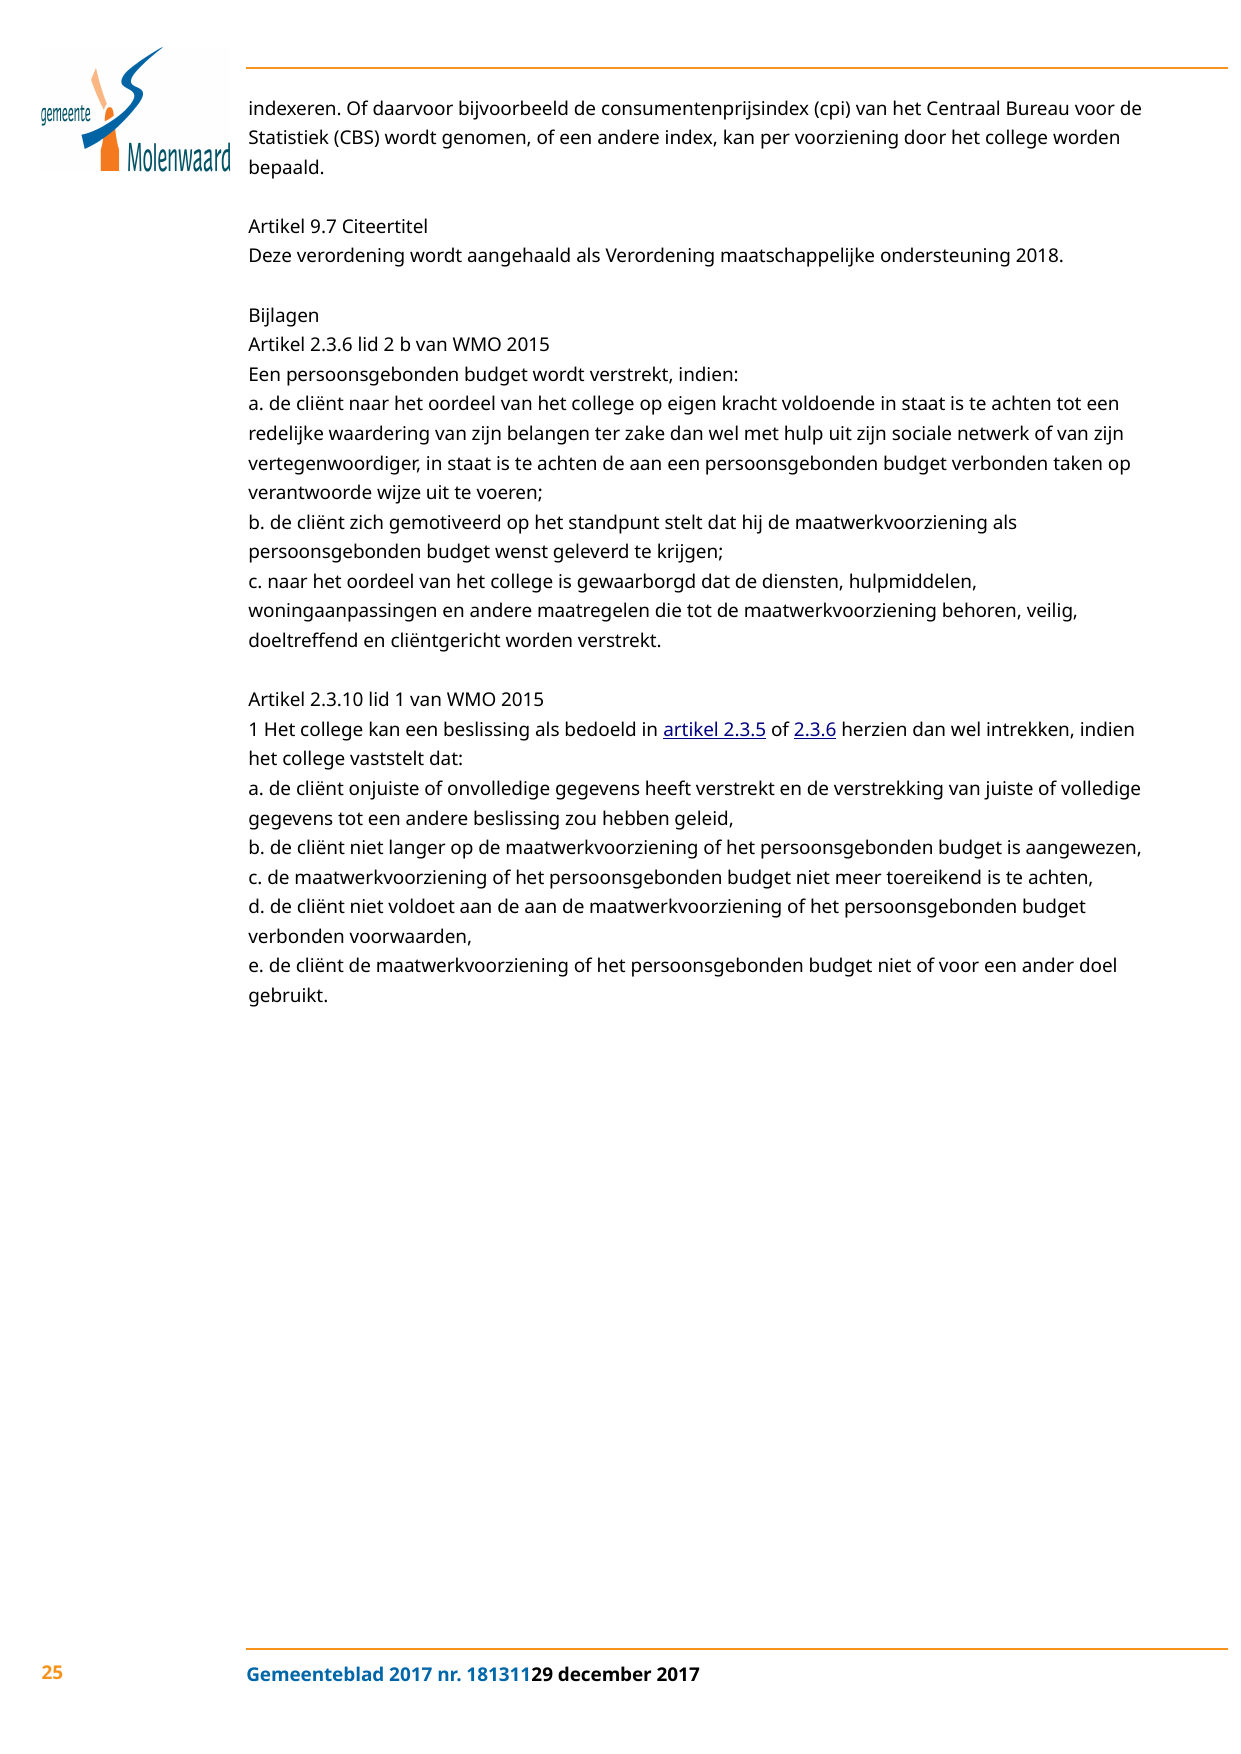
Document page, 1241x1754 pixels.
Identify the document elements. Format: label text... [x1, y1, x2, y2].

text Artikel 9.7 Citeertitel [248, 213, 1152, 239]
text b. de cliënt niet langer op de maatwerkvoorziening of het persoonsgebonden budget is aangewezen, [248, 834, 1152, 860]
text Bijlagen [248, 302, 1152, 328]
text Deze verordening wordt aangehaald als Verordening maatschappelijke ondersteuning 2018. [248, 243, 1152, 268]
picture [41, 47, 231, 172]
text e. de cliënt de maatwerkvoorziening of het persoonsgebonden budget niet of voor een ander doel gebruikt. [248, 953, 1152, 1008]
text Artikel 2.3.6 lid 2 b van WMO 2015 [248, 331, 1152, 357]
text c. de maatwerkvoorziening of het persoonsgebonden budget niet meer toereikend is te achten, [248, 864, 1152, 890]
text a. de cliënt naar het oordeel van het college op eigen kracht voldoende in staat is te achten tot een redelijke waardering van zijn belangen ter zake dan wel met hulp uit zijn sociale netwerk of van zijn vertegenwoordiger, in staat is te achten de aan een persoonsgebonden budget verbonden taken op verantwoorde wijze uit te voeren; [248, 391, 1152, 505]
text Een persoonsgebonden budget wordt verstrekt, indien: [248, 361, 1152, 387]
text c. naar het oordeel van het college is gewaarborgd dat de diensten, hulpmiddelen, woningaanpassingen en andere maatregelen die tot de maatwerkvoorziening behoren, veilig, doeltreffend en cliëntgericht worden verstrekt. [248, 568, 1152, 653]
text b. de cliënt zich gemotiveerd op het standpunt stelt dat hij de maatwerkvoorziening als persoonsgebonden budget wenst geleverd te krijgen; [248, 509, 1152, 564]
text a. de cliënt onjuiste of onvolledige gegevens heeft verstrekt en de verstrekking van juiste of volledige gegevens tot een andere beslissing zou hebben geleid, [248, 775, 1152, 831]
text d. de cliënt niet voldoet aan de aan de maatwerkvoorziening of het persoonsgebonden budget verbonden voorwaarden, [248, 893, 1152, 949]
text indexeren. Of daarvoor bijvoorbeeld de consumentenprijsindex (cpi) van het Centraal Bureau voor de Statistiek (CBS) wordt genomen, of een andere index, kan per voorziening door het college worden bepaald. [248, 95, 1152, 180]
text 1 Het college kan een beslissing als bedoeld in artikel 2.3.5 of 2.3.6 herzien dan wel intrekken, indien het college vaststelt dat: [248, 716, 1152, 771]
text Artikel 2.3.10 lid 1 van WMO 2015 [248, 686, 1152, 712]
